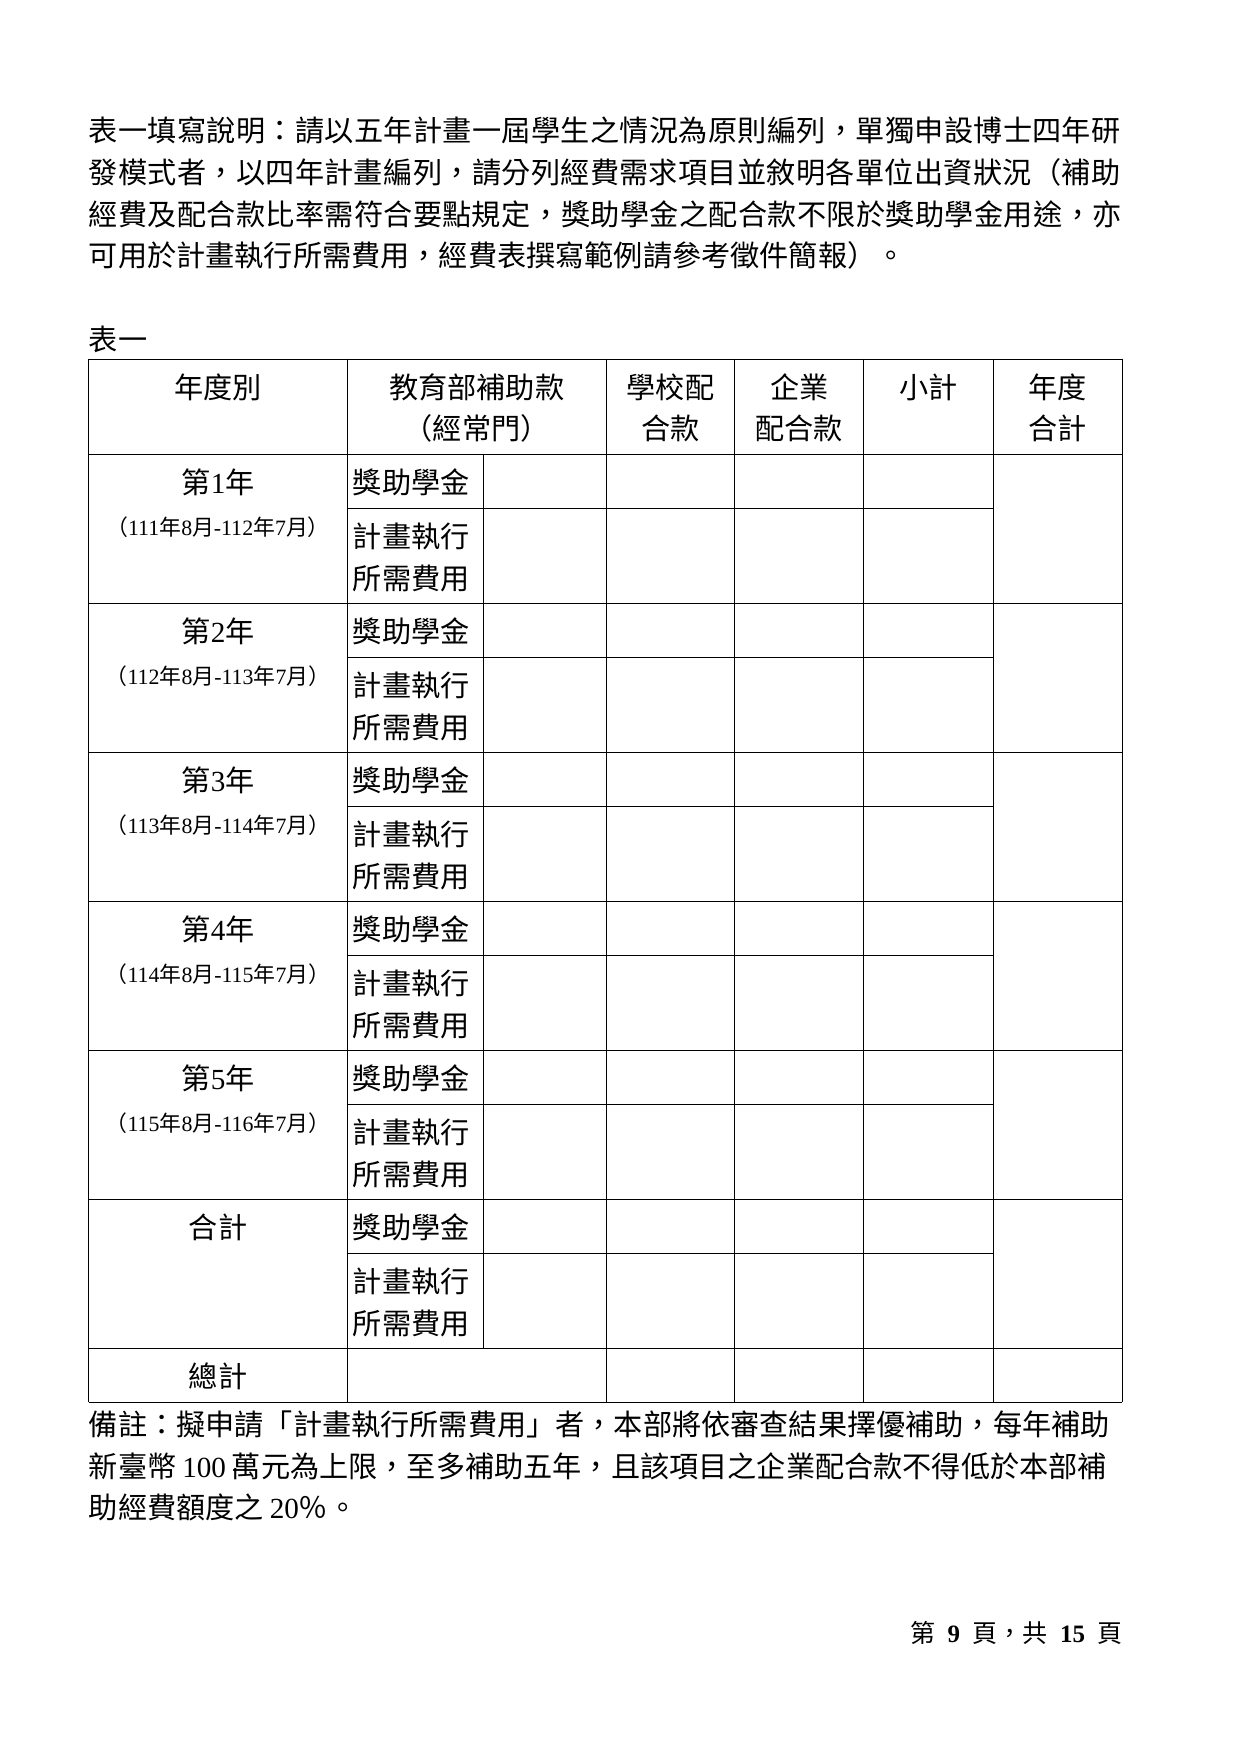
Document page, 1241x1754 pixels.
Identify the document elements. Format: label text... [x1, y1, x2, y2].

table_header 企業 配合款 [735, 360, 863, 454]
table_cell [607, 956, 734, 1050]
table_cell [607, 604, 734, 657]
table_cell [864, 658, 993, 752]
table_cell [994, 902, 1122, 1050]
table_cell [864, 807, 993, 901]
table_cell [735, 1200, 863, 1253]
table_cell [994, 753, 1122, 901]
table_cell [864, 1105, 993, 1199]
table_cell 總計 [89, 1349, 347, 1402]
table_cell [484, 753, 606, 806]
text 表一填寫說明：請以五年計畫一屆學生之情況為原則編列，單獨申設博士四年研發模式者，以四年計畫編列，請分列經費需求項目並敘明各單位出資狀況（補助經費及配合款比率需符合要點規定，獎助學金之配合款不限於獎助學金用途，亦可用於計畫執行所需費用，經費表撰寫範例請參考徵件簡報）。 [89, 108, 1122, 275]
table_cell [348, 1349, 606, 1402]
table_cell [607, 1254, 734, 1348]
table_cell 獎助學金 [348, 1200, 483, 1253]
table_cell [607, 753, 734, 806]
table_cell [484, 1051, 606, 1104]
table_cell [864, 455, 993, 508]
table_cell [864, 1051, 993, 1104]
table_cell 計畫執行 所需費用 [348, 1254, 483, 1348]
table_cell [607, 807, 734, 901]
table_cell [607, 455, 734, 508]
table_cell [607, 902, 734, 955]
table_cell 獎助學金 [348, 604, 483, 657]
table_cell [735, 956, 863, 1050]
table_cell [735, 753, 863, 806]
table_header 學校配 合款 [607, 360, 734, 454]
table_cell [607, 1349, 734, 1402]
table_cell [484, 807, 606, 901]
table_header 年度別 [89, 360, 347, 454]
table_cell [994, 604, 1122, 752]
table_cell 第5年 （115年8月-116年7月） [89, 1051, 347, 1199]
table_cell [484, 604, 606, 657]
table_cell [735, 455, 863, 508]
table_cell [864, 1200, 993, 1253]
table_cell [735, 604, 863, 657]
text 備註：擬申請「計畫執行所需費用」者，本部將依審查結果擇優補助，每年補助新臺幣100萬元為上限，至多補助五年，且該項目之企業配合款不得低於本部補助經費額度之20％。 [89, 1403, 1122, 1527]
table_cell 計畫執行 所需費用 [348, 1105, 483, 1199]
table_cell 獎助學金 [348, 902, 483, 955]
table_cell 第2年 （112年8月-113年7月） [89, 604, 347, 752]
table_cell 計畫執行 所需費用 [348, 956, 483, 1050]
table_cell [484, 1200, 606, 1253]
table_cell [864, 604, 993, 657]
table_cell [994, 1349, 1122, 1402]
table_cell [994, 1200, 1122, 1348]
text 表一 [89, 317, 1122, 358]
table_cell 計畫執行 所需費用 [348, 509, 483, 603]
table_cell 計畫執行 所需費用 [348, 807, 483, 901]
table_cell [484, 509, 606, 603]
table_cell [484, 1254, 606, 1348]
table_cell [864, 956, 993, 1050]
table_cell [735, 807, 863, 901]
table_header 小計 [864, 360, 993, 454]
table_header 教育部補助款 （經常門） [348, 360, 606, 454]
table_cell 第1年 （111年8月-112年7月） [89, 455, 347, 603]
table_cell [735, 658, 863, 752]
table_cell [484, 658, 606, 752]
table_cell [864, 902, 993, 955]
table_cell 獎助學金 [348, 455, 483, 508]
table_cell [735, 1105, 863, 1199]
table_cell [735, 1051, 863, 1104]
table_cell [994, 455, 1122, 603]
table_cell [735, 1349, 863, 1402]
table_cell [484, 1105, 606, 1199]
table_cell [864, 1349, 993, 1402]
table_cell [735, 509, 863, 603]
table_header 年度 合計 [994, 360, 1122, 454]
table_cell [735, 1254, 863, 1348]
table_cell [484, 455, 606, 508]
table_cell 合計 [89, 1200, 347, 1348]
table_cell [864, 509, 993, 603]
table_cell [607, 1051, 734, 1104]
table_cell [484, 902, 606, 955]
table_cell 計畫執行 所需費用 [348, 658, 483, 752]
table_cell [994, 1051, 1122, 1199]
table_cell [864, 753, 993, 806]
table_cell [607, 658, 734, 752]
table_cell [607, 509, 734, 603]
table_cell [484, 956, 606, 1050]
table_cell [864, 1254, 993, 1348]
table_cell 獎助學金 [348, 753, 483, 806]
table_cell 第3年 （113年8月-114年7月） [89, 753, 347, 901]
table_cell 第4年 （114年8月-115年7月） [89, 902, 347, 1050]
table_cell 獎助學金 [348, 1051, 483, 1104]
table_cell [607, 1200, 734, 1253]
table_cell [607, 1105, 734, 1199]
table_cell [735, 902, 863, 955]
